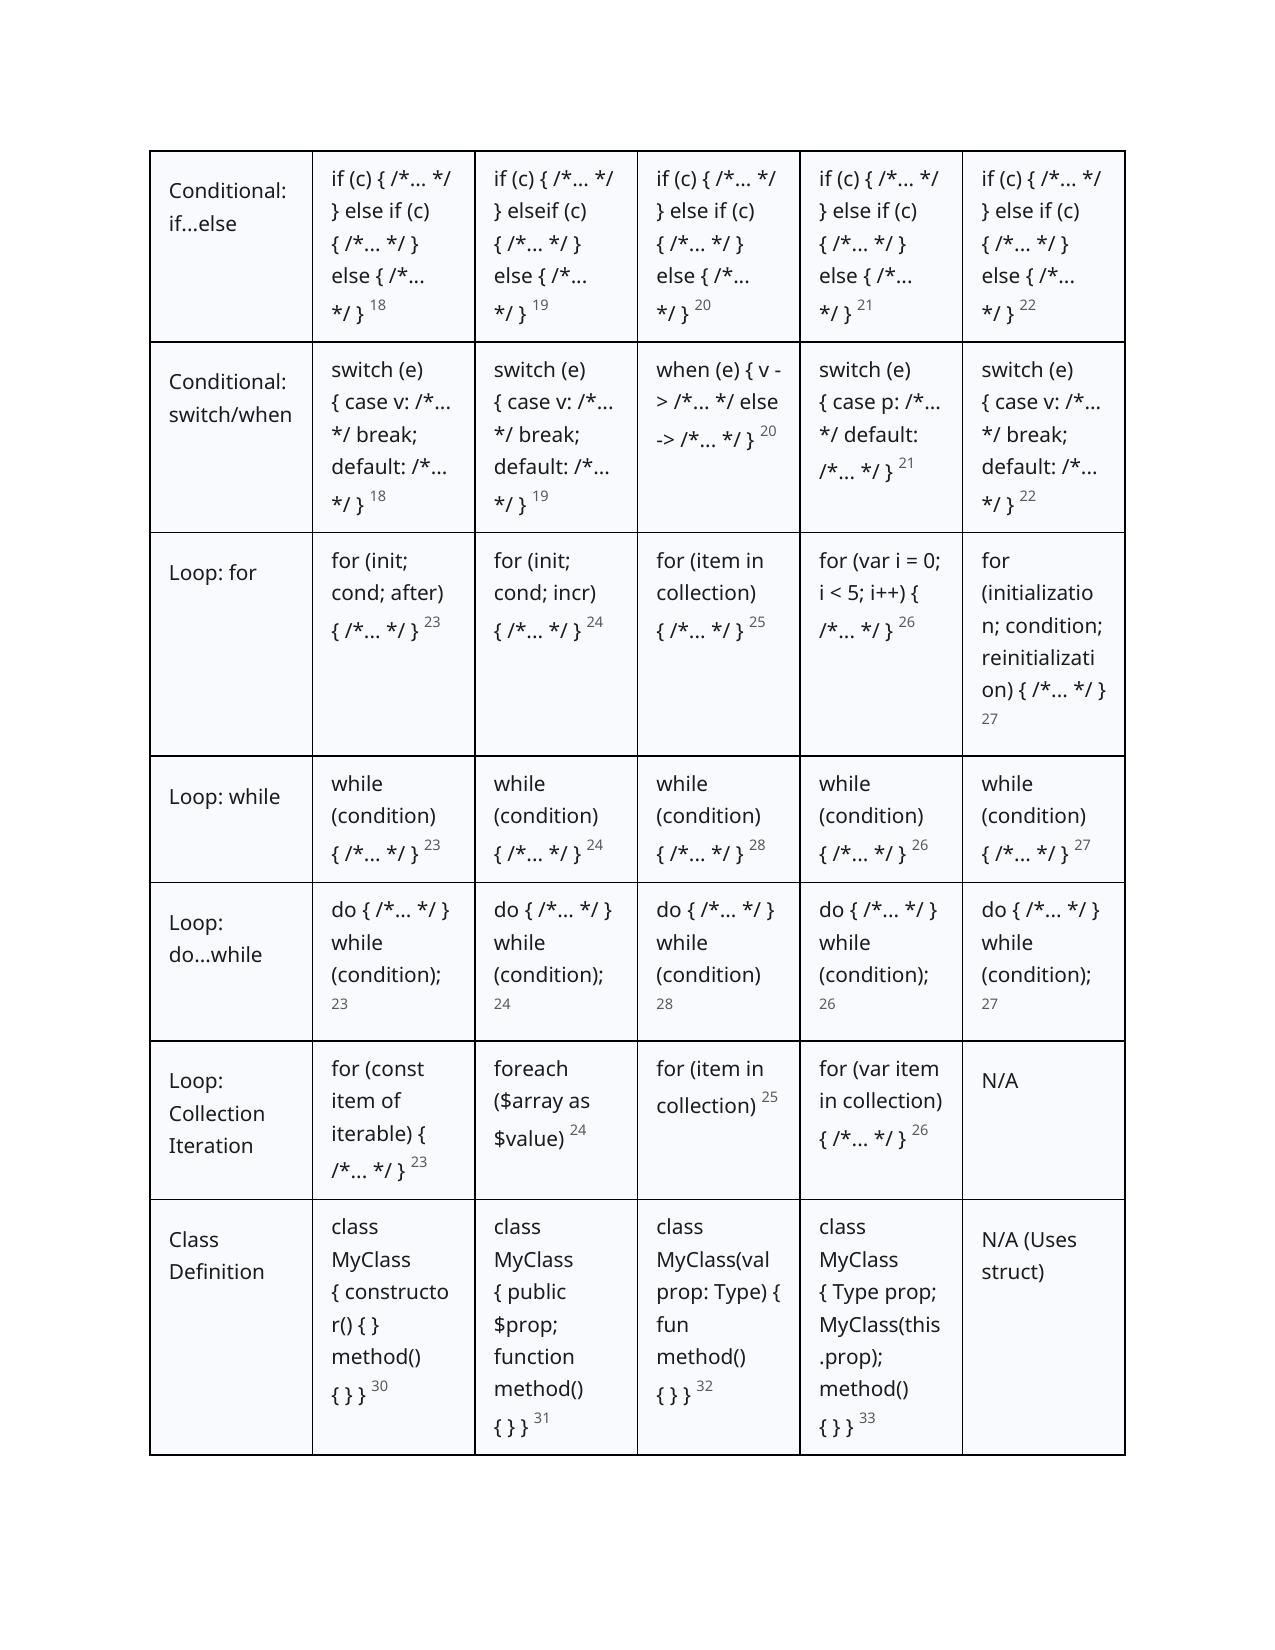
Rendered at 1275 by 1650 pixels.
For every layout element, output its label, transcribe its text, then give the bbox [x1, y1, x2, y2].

table_cell switch (e) { case v: /*... */ break; default: /*... */ } 22 [963, 343, 1124, 532]
table_cell class MyClass(val prop: Type) { fun method() { } } 32 [638, 1200, 799, 1454]
table_cell for (item in collection) { /*... */ } 25 [638, 533, 799, 755]
table_cell while (condition) { /*... */ } 24 [476, 757, 637, 881]
table_cell when (e) { v -> /*... */ else -> /*... */ } 20 [638, 343, 799, 532]
table_cell for (item in collection) 25 [638, 1042, 799, 1198]
table_cell while (condition) { /*... */ } 27 [963, 757, 1124, 881]
table_cell class MyClass { public $prop; function method() { } } 31 [476, 1200, 637, 1454]
table_cell N/A [963, 1042, 1124, 1198]
table_cell for (var i = 0; i < 5; i++) { /*... */ } 26 [801, 533, 962, 755]
table_cell do { /*... */ } while (condition) 28 [638, 883, 799, 1040]
table_cell do { /*... */ } while (condition); 26 [801, 883, 962, 1040]
table_cell do { /*... */ } while (condition); 24 [476, 883, 637, 1040]
table_cell for (const item of iterable) { /*... */ } 23 [313, 1042, 474, 1198]
table_cell Loop: do...while [151, 883, 312, 1040]
table_cell while (condition) { /*... */ } 28 [638, 757, 799, 881]
table_cell N/A (Uses struct) [963, 1200, 1124, 1454]
table_cell while (condition) { /*... */ } 23 [313, 757, 474, 881]
table_cell Class Definition [151, 1200, 312, 1454]
table_cell if (c) { /*... */ } else if (c) { /*... */ } else { /*... */ } 20 [638, 152, 799, 341]
table_cell do { /*... */ } while (condition); 23 [313, 883, 474, 1040]
table_cell switch (e) { case v: /*... */ break; default: /*... */ } 18 [313, 343, 474, 532]
table_cell Conditional: if...else [151, 152, 312, 341]
table_cell if (c) { /*... */ } elseif (c) { /*... */ } else { /*... */ } 19 [476, 152, 637, 341]
table_cell if (c) { /*... */ } else if (c) { /*... */ } else { /*... */ } 18 [313, 152, 474, 341]
table_cell for (initialization; condition; reinitialization) { /*... */ } 27 [963, 533, 1124, 755]
table_cell Loop: Collection Iteration [151, 1042, 312, 1198]
table_cell class MyClass { Type prop; MyClass(this.prop); method() { } } 33 [801, 1200, 962, 1454]
table_cell class MyClass { constructor() { } method() { } } 30 [313, 1200, 474, 1454]
table_cell Conditional: switch/when [151, 343, 312, 532]
table_cell if (c) { /*... */ } else if (c) { /*... */ } else { /*... */ } 22 [963, 152, 1124, 341]
table_cell switch (e) { case p: /*... */ default: /*... */ } 21 [801, 343, 962, 532]
table_cell while (condition) { /*... */ } 26 [801, 757, 962, 881]
table_cell for (init; cond; after) { /*... */ } 23 [313, 533, 474, 755]
table_cell Loop: while [151, 757, 312, 881]
table_cell switch (e) { case v: /*... */ break; default: /*... */ } 19 [476, 343, 637, 532]
table_cell do { /*... */ } while (condition); 27 [963, 883, 1124, 1040]
table_cell Loop: for [151, 533, 312, 755]
table_cell for (init; cond; incr) { /*... */ } 24 [476, 533, 637, 755]
table_cell for (var item in collection) { /*... */ } 26 [801, 1042, 962, 1198]
table_cell foreach ($array as $value) 24 [476, 1042, 637, 1198]
table_cell if (c) { /*... */ } else if (c) { /*... */ } else { /*... */ } 21 [801, 152, 962, 341]
